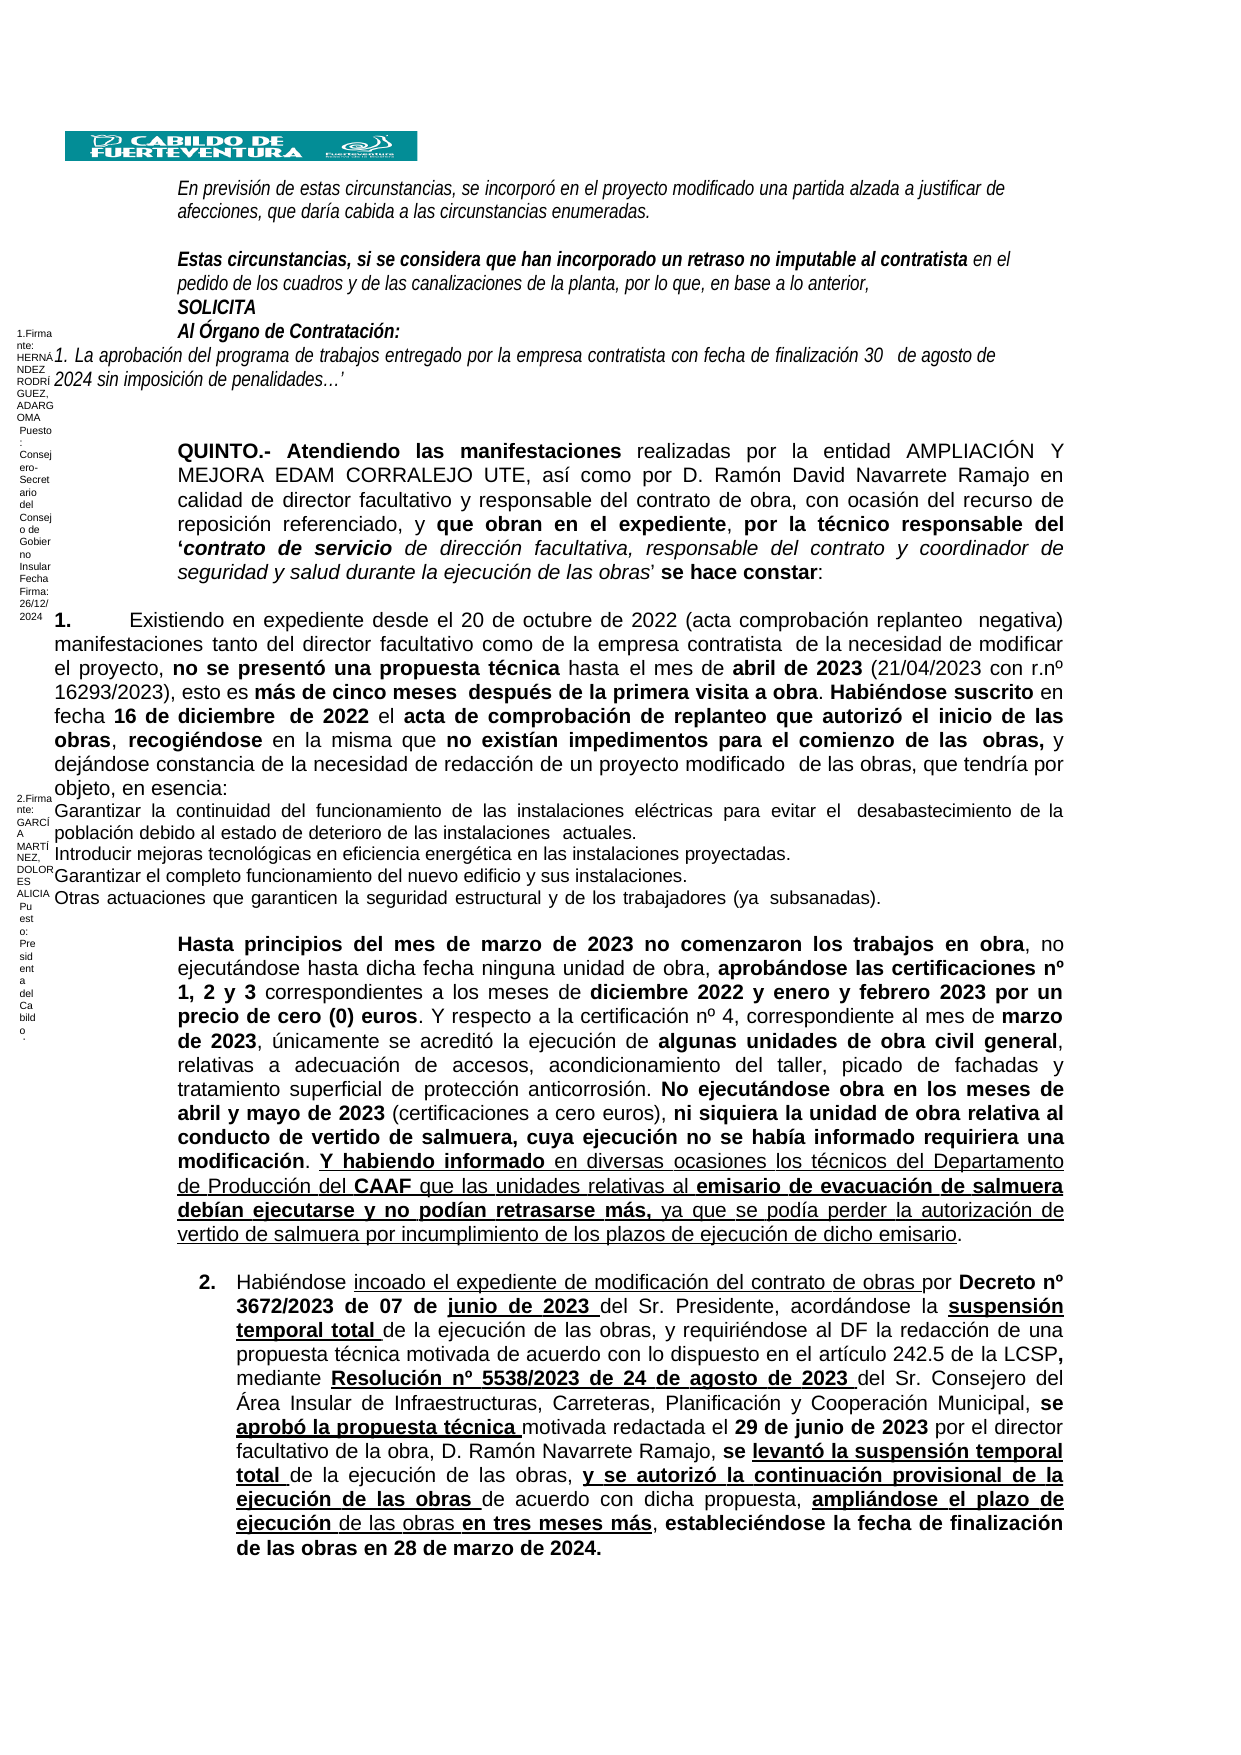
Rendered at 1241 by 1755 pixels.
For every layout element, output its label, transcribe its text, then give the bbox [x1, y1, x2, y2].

text Puesto: Consejero-Secretario del Consejo de Gobierno Insular Fecha Firma: 26/12/2024 22:58:29 [19, 424, 52, 623]
text [14, 791, 54, 1040]
text 2.Firmante: GARCÍA MARTÍNEZ, DOLORES ALICIA [17, 792, 54, 900]
text [14, 327, 54, 623]
text QUINTO.- Atendiendo las manifestaciones realizadas por la entidad AMPLIACIÓN Y MEJORA EDAM CORRALEJO UTE, así como por D. Ramón David Navarrete Ramajo en calidad de director facultativo y responsable del contrato de obra, con ocasión del recurso de reposición referenciado, y que obran en el expediente, por la técnico responsable del ‘contrato de servicio de dirección facultativa, responsable del contrato y coordinador de seguridad y salud durante la ejecución de las obras’ se hace constar: [177, 439, 1064, 584]
text 1.Firmante: HERNÁNDEZ RODRÍGUEZ,ADARGOMA [17, 328, 54, 424]
text Hasta principios del mes de marzo de 2023 no comenzaron los trabajos en obra, no ejecutándose hasta dicha fecha ninguna unidad de obra, aprobándose las certificaciones nº 1, 2 y 3 correspondientes a los meses de diciembre 2022 y enero y febrero 2023 por un precio de cero (0) euros. Y respecto a la certificación nº 4, correspondiente al mes de marzo de 2023, únicamente se acreditó la ejecución de algunas unidades de obra civil general, relativas a adecuación de accesos, acondicionamiento del taller, picado de fachadas y tratamiento superficial de protección anticorrosión. No ejecutándose obra en los meses de abril y mayo de 2023 (certificaciones a cero euros), ni siquiera la unidad de obra relativa al conducto de vertido de salmuera, cuya ejecución no se había informado requiriera una modificación. Y habiendo informado en diversas ocasiones los técnicos del Departamento de Producción del CAAF que las unidades relativas al emisario de evacuación de salmuera [177, 932, 1064, 1194]
text Estas circunstancias, si se considera que han incorporado un retraso no imputable al contratista en el pedido de los cuadros y de las canalizaciones de la planta, por lo que, en base a lo anterior, [177, 247, 1058, 295]
text Al Órgano de Contratación: [177, 319, 1241, 343]
list Garantizar la continuidad del funcionamiento de las instalaciones eléctricas para evitar el desabastecimiento de la población debido al estado de deterioro de las instalaciones actuales. [54, 800, 1064, 843]
text Puesto: Presidenta del Cabildo de Fuerteventura Fecha Firma: 27/12/2024 08:19:32 [19, 901, 36, 1040]
list Otras actuaciones que garanticen la seguridad estructural y de los trabajadores (ya subsanadas). [54, 887, 1064, 908]
picture [65, 131, 418, 161]
list Introducir mejoras tecnológicas en eficiencia energética en las instalaciones proyectadas. [54, 843, 1241, 865]
text En previsión de estas circunstancias, se incorporó en el proyecto modificado una partida alzada a justificar de afecciones, que daría cabida a las circunstancias enumeradas. [177, 175, 1063, 223]
picture [364, 1704, 984, 1725]
text vertido de salmuera por incumplimiento de los plazos de ejecución de dicho emisario. [177, 1221, 1064, 1246]
list Existiendo en expediente desde el 20 de octubre de 2022 (acta comprobación replanteo negativa) manifestaciones tanto del director facultativo como de la empresa contratista de la necesidad de modificar el proyecto, no se presentó una propuesta técnica hasta el mes de abril de 2023 (21/04/2023 con r.nº 16293/2023), esto es más de cinco meses después de la primera visita a obra. Habiéndose suscrito en fecha 16 de diciembre de 2022 el acta de comprobación de replanteo que autorizó el inicio de las obras, recogiéndose en la misma que no existían impedimentos para el comienzo de las obras, y dejándose constancia de la necesidad de redacción de un proyecto modificado de las obras, que tendría por objeto, en esencia: [54, 608, 1064, 800]
list Habiéndose incoado el expediente de modificación del contrato de obras por Decreto nº 3672/2023 de 07 de junio de 2023 del Sr. Presidente, acordándose la suspensión temporal total de la ejecución de las obras, y requiriéndose al DF la redacción de una propuesta técnica motivada de acuerdo con lo dispuesto en el artículo 242.5 de la LCSP, mediante Resolución nº 5538/2023 de 24 de agosto de 2023 del Sr. Consejero del Área Insular de Infraestructuras, Carreteras, Planificación y Cooperación Municipal, se aprobó la propuesta técnica motivada redactada el 29 de junio de 2023 por el director facultativo de la obra, D. Ramón Navarrete Ramajo, se levantó la suspensión temporal total de la ejecución de las obras, y se autorizó la continuación provisional de la ejecución de las obras de acuerdo con dicha propuesta, ampliándose el plazo de ejecución de las obras en tres meses más, estableciéndose la fecha de finalización de las obras en 28 de marzo de 2024. [199, 1269, 1064, 1559]
subtitle SOLICITA [177, 295, 1241, 319]
list La aprobación del programa de trabajos entregado por la empresa contratista con fecha de finalización 30 de agosto de 2024 sin imposición de penalidades…’ [54, 343, 1019, 391]
list Garantizar el completo funcionamiento del nuevo edificio y sus instalaciones. [54, 865, 1241, 887]
text debían ejecutarse y no podían retrasarse más, ya que se podía perder la autorización de [177, 1196, 1064, 1219]
